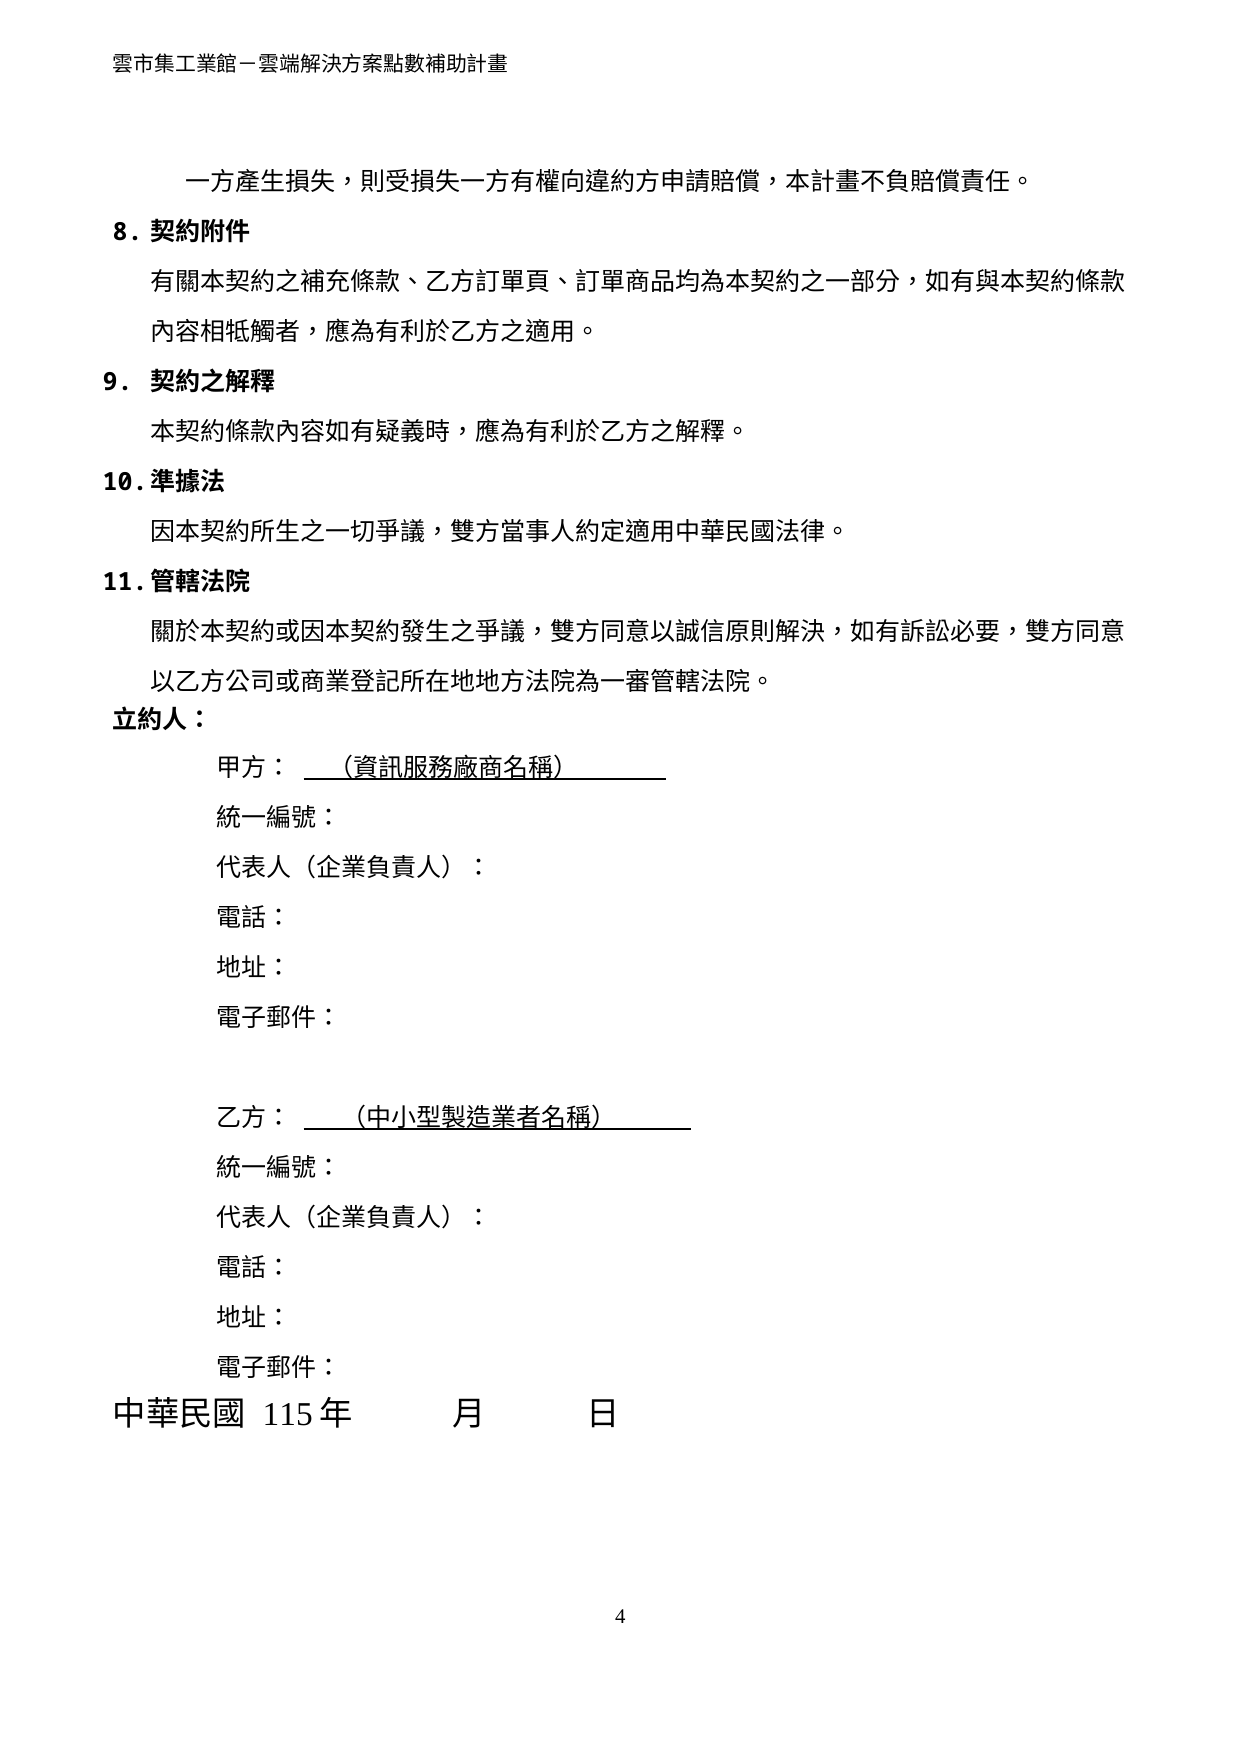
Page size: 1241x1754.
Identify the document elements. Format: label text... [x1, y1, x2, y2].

text 甲方： （資訊服務廠商名稱） [216, 736, 1128, 786]
list 準據法 [102, 450, 1128, 500]
text 統一編號： [216, 786, 1128, 836]
list 契約附件 [112, 200, 1128, 250]
text 地址： [216, 1286, 1128, 1336]
list 一方產生損失，則受損失一方有權向違約方申請賠償，本計畫不負賠償責任。 [185, 150, 1128, 200]
text 統一編號： [216, 1136, 1128, 1186]
list 管轄法院 [102, 550, 1128, 600]
text 中華民國 115年 月 日 [112, 1386, 1128, 1434]
list 契約之解釋 [102, 350, 1128, 400]
text 電子郵件： [216, 1336, 1128, 1386]
text 因本契約所生之一切爭議，雙方當事人約定適用中華民國法律。 [150, 500, 1128, 550]
text 乙方： （中小型製造業者名稱） [216, 1086, 1128, 1136]
text 關於本契約或因本契約發生之爭議，雙方同意以誠信原則解決，如有訴訟必要，雙方同意以乙方公司或商業登記所在地地方法院為一審管轄法院。 [150, 600, 1128, 700]
text 電話： [216, 886, 1128, 936]
text 代表人（企業負責人）： [216, 836, 1128, 886]
text 電子郵件： [216, 986, 1128, 1036]
text 地址： [216, 936, 1128, 986]
text 本契約條款內容如有疑義時，應為有利於乙方之解釋。 [150, 400, 1128, 450]
text 有關本契約之補充條款、乙方訂單頁、訂單商品均為本契約之一部分，如有與本契約條款內容相牴觸者，應為有利於乙方之適用。 [150, 250, 1128, 350]
text 立約人： [112, 700, 1128, 736]
text 電話： [216, 1236, 1128, 1286]
text 代表人（企業負責人）： [216, 1186, 1128, 1236]
